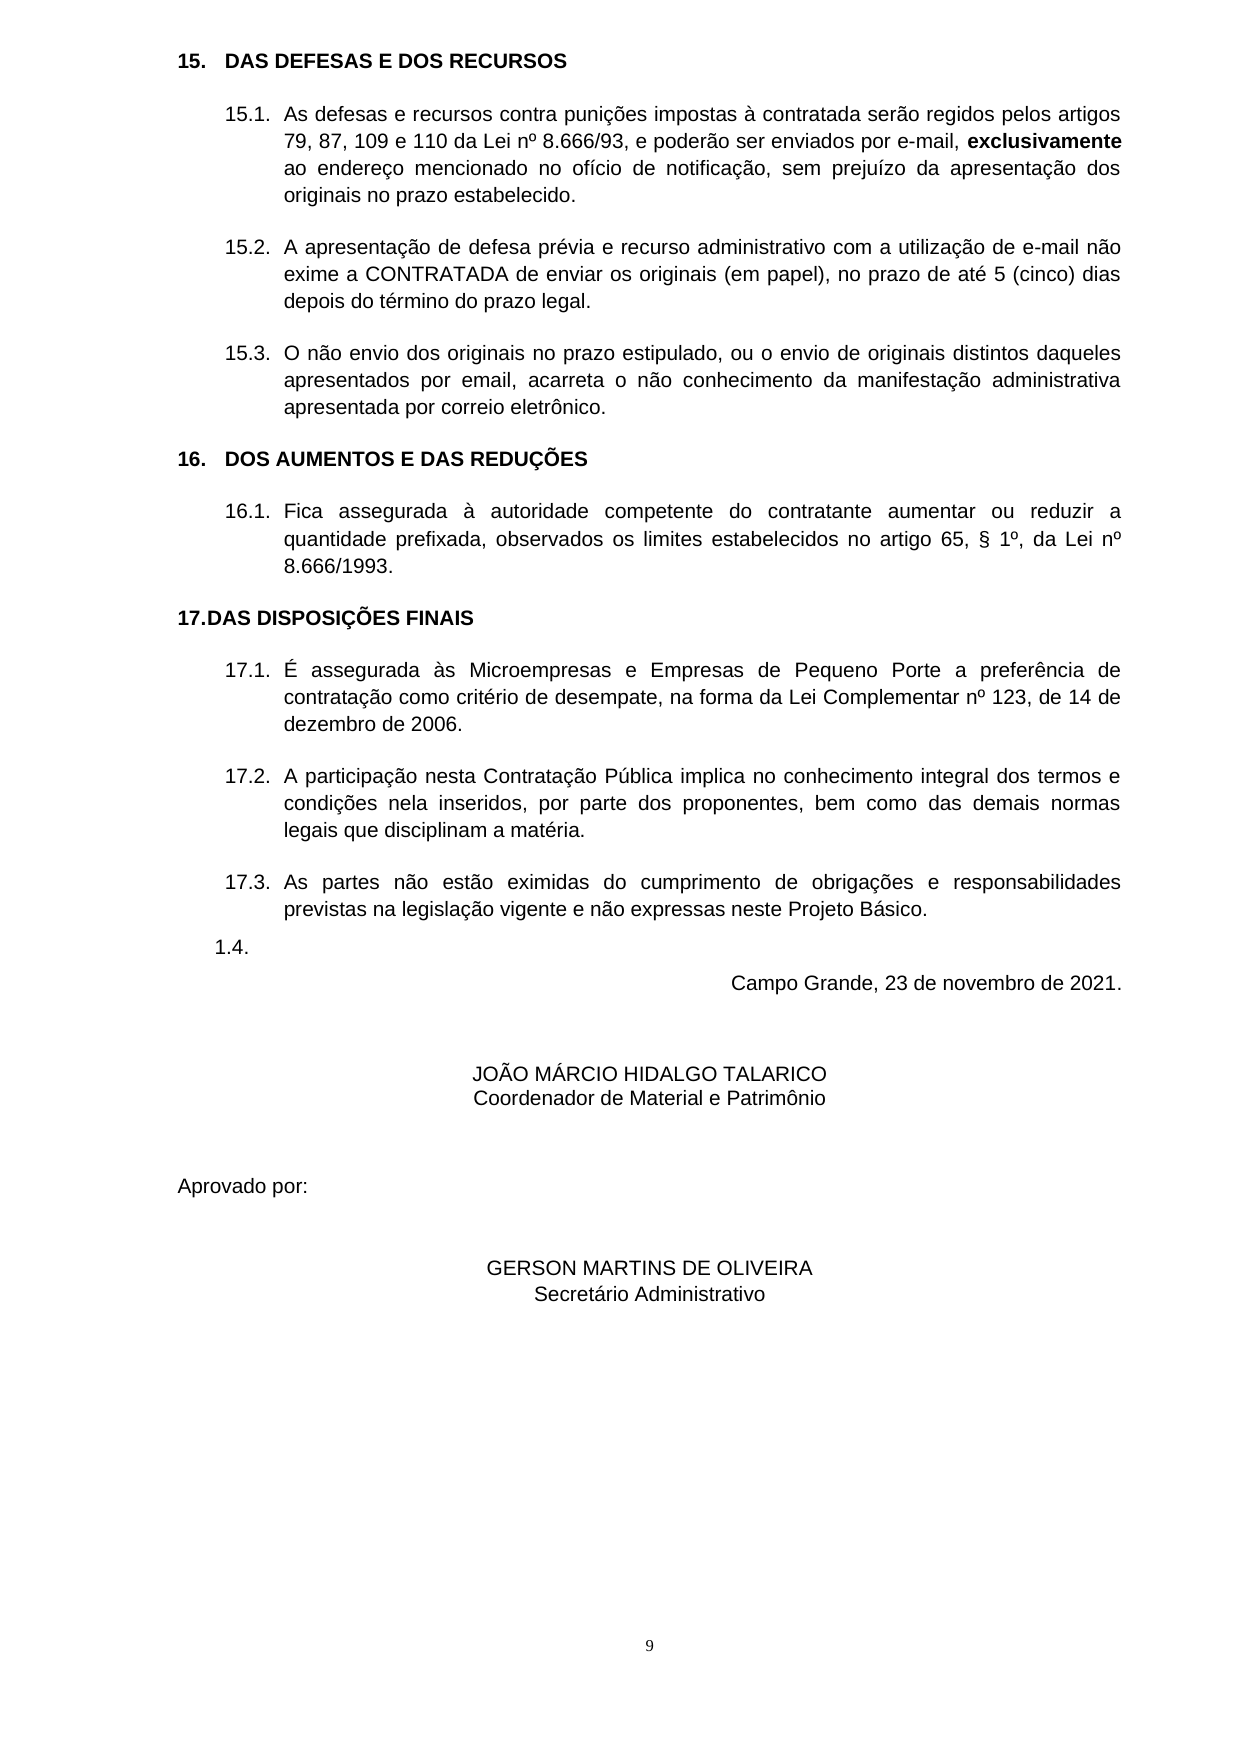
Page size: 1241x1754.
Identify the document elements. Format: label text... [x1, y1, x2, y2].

text Secretário Administrativo [177, 1279, 1122, 1307]
list DAS DISPOSIÇÕES FINAIS [177, 603, 1122, 631]
text GERSON MARTINS DE OLIVEIRA [177, 1256, 1122, 1279]
list DAS DEFESAS E DOS RECURSOS [177, 47, 1122, 74]
list O não envio dos originais no prazo estipulado, ou o envio de originais distintos daqueles apresentados por email, acarreta o não conhecimento da manifestação administrativa apresentada por correio eletrônico. [224, 339, 1122, 420]
text Aprovado por: [177, 1176, 1122, 1197]
text Campo Grande, 23 de novembro de 2021. [177, 971, 1122, 995]
text Coordenador de Material e Patrimônio [177, 1086, 1122, 1110]
list A participação nesta Contratação Pública implica no conhecimento integral dos termos e condições nela inseridos, por parte dos proponentes, bem como das demais normas legais que disciplinam a matéria. [224, 762, 1122, 843]
list Fica assegurada à autoridade competente do contratante aumentar ou reduzir a quantidade prefixada, observados os limites estabelecidos no artigo 65, § 1º, da Lei nº 8.666/1993. [224, 497, 1122, 578]
list A apresentação de defesa prévia e recurso administrativo com a utilização de e-mail não exime a CONTRATADA de enviar os originais (em papel), no prazo de até 5 (cinco) dias depois do término do prazo legal. [224, 233, 1122, 314]
text JOÃO MÁRCIO HIDALGO TALARICO [177, 1062, 1122, 1086]
list As defesas e recursos contra punições impostas à contratada serão regidos pelos artigos 79, 87, 109 e 110 da Lei nº 8.666/93, e poderão ser enviados por e-mail, exclusivamente ao endereço mencionado no ofício de notificação, sem prejuízo da apresentação dos originais no prazo estabelecido. [224, 99, 1122, 208]
list DOS AUMENTOS E DAS REDUÇÕES [177, 445, 1122, 472]
list É assegurada às Microempresas e Empresas de Pequeno Porte a preferência de contratação como critério de desempate, na forma da Lei Complementar nº 123, de 14 de dezembro de 2006. [224, 656, 1122, 737]
list As partes não estão eximidas do cumprimento de obrigações e responsabilidades previstas na legislação vigente e não expressas neste Projeto Básico. [224, 868, 1122, 922]
